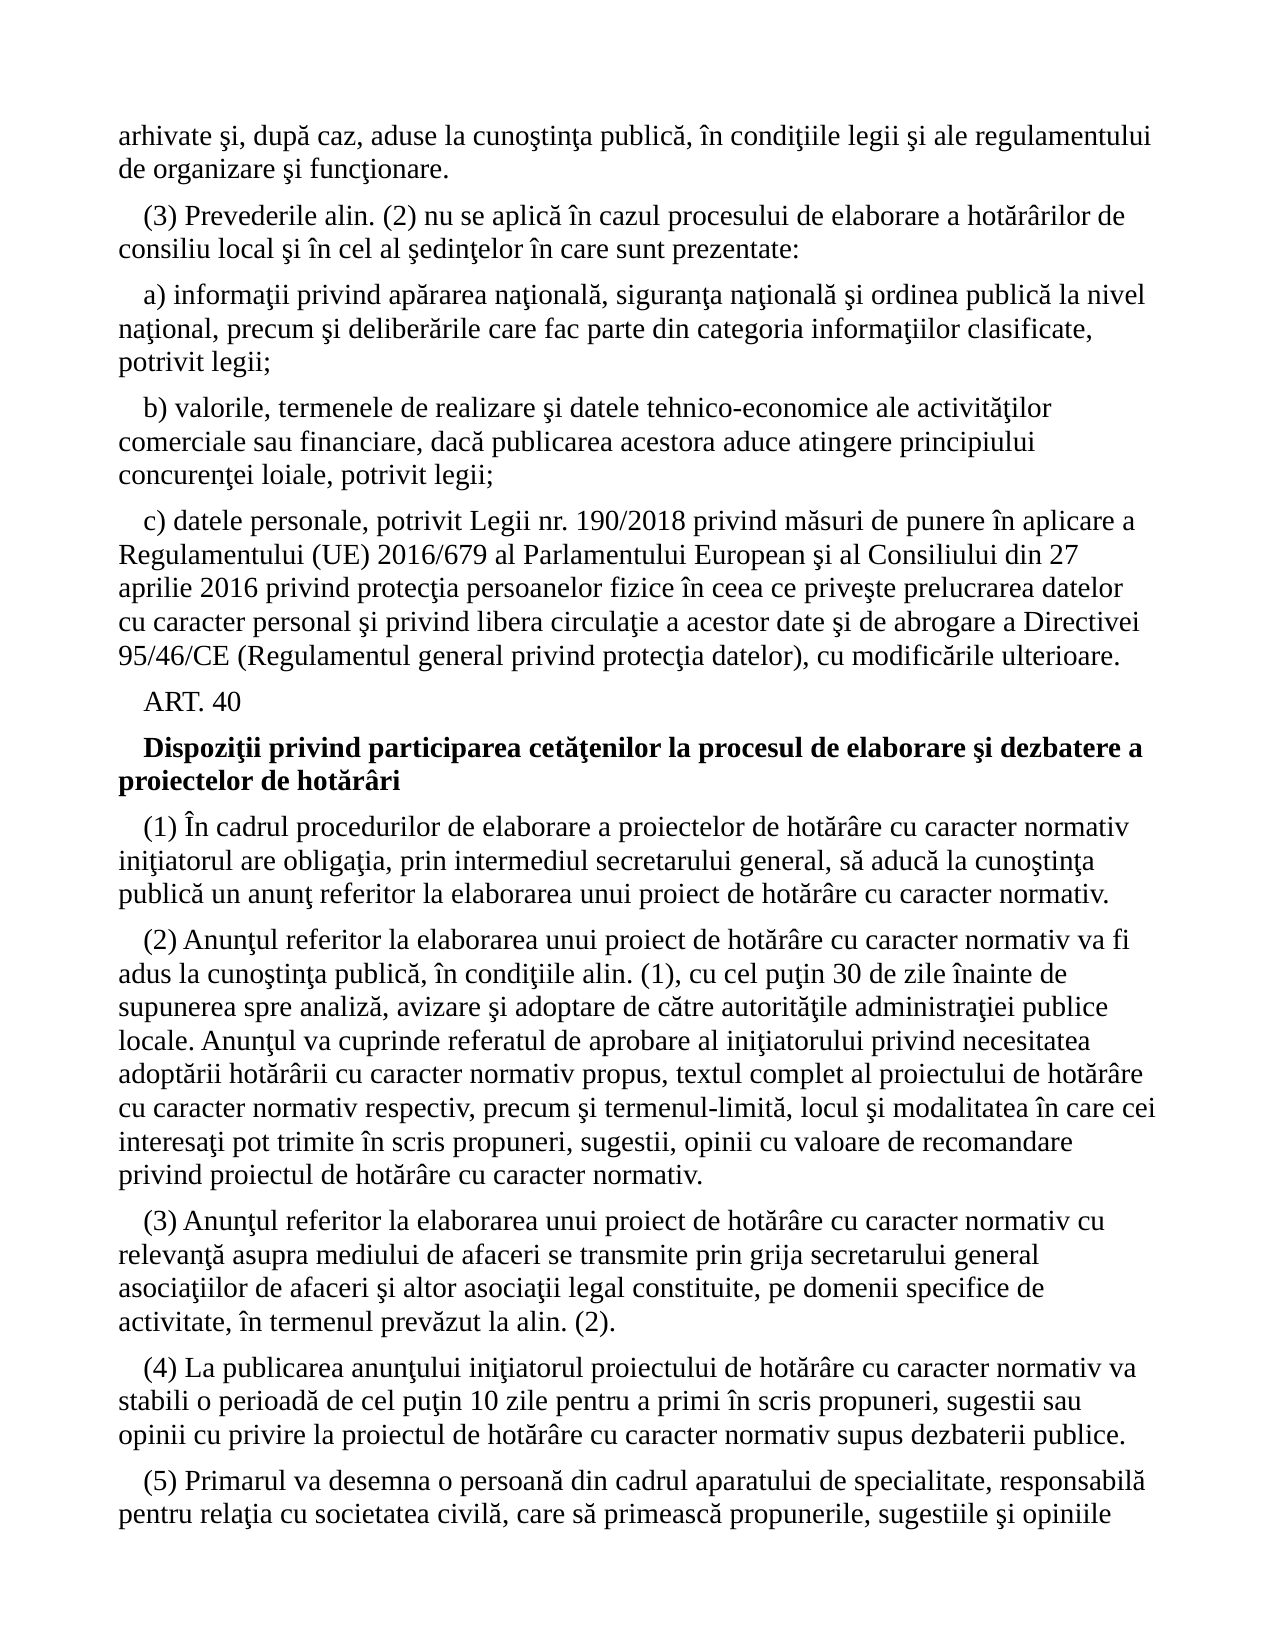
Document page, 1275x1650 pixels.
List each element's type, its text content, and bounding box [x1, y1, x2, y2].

text ART. 40 [118, 684, 1157, 717]
text a) informaţii privind apărarea naţională, siguranţa naţională şi ordinea publică la nivel naţional, precum şi deliberările care fac parte din categoria informaţiilor clasificate, potrivit legii; [118, 277, 1157, 378]
text b) valorile, termenele de realizare şi datele tehnico-economice ale activităţilor comerciale sau financiare, dacă publicarea acestora aduce atingere principiului concurenţei loiale, potrivit legii; [118, 390, 1157, 491]
text c) datele personale, potrivit Legii nr. 190/2018 privind măsuri de punere în aplicare a Regulamentului (UE) 2016/679 al Parlamentului European şi al Consiliului din 27 aprilie 2016 privind protecţia persoanelor fizice în ceea ce priveşte prelucrarea datelor cu caracter personal şi privind libera circulaţie a acestor date şi de abrogare a Directivei 95/46/CE (Regulamentul general privind protecţia datelor), cu modificările ulterioare. [118, 503, 1157, 671]
text (3) Prevederile alin. (2) nu se aplică în cazul procesului de elaborare a hotărârilor de consiliu local şi în cel al şedinţelor în care sunt prezentate: [118, 198, 1157, 265]
text (3) Anunţul referitor la elaborarea unui proiect de hotărâre cu caracter normativ cu relevanţă asupra mediului de afaceri se transmite prin grija secretarului general asociaţiilor de afaceri şi altor asociaţii legal constituite, pe domenii specifice de activitate, în termenul prevăzut la alin. (2). [118, 1203, 1157, 1337]
text (2) Anunţul referitor la elaborarea unui proiect de hotărâre cu caracter normativ va fi adus la cunoştinţa publică, în condiţiile alin. (1), cu cel puţin 30 de zile înainte de supunerea spre analiză, avizare şi adoptare de către autorităţile administraţiei publice locale. Anunţul va cuprinde referatul de aprobare al iniţiatorului privind necesitatea adoptării hotărârii cu caracter normativ propus, textul complet al proiectului de hotărâre cu caracter normativ respectiv, precum şi termenul-limită, locul şi modalitatea în care cei interesaţi pot trimite în scris propuneri, sugestii, opinii cu valoare de recomandare privind proiectul de hotărâre cu caracter normativ. [118, 922, 1157, 1191]
text (1) În cadrul procedurilor de elaborare a proiectelor de hotărâre cu caracter normativ iniţiatorul are obligaţia, prin intermediul secretarului general, să aducă la cunoştinţa publică un anunţ referitor la elaborarea unui proiect de hotărâre cu caracter normativ. [118, 809, 1157, 910]
text Dispoziţii privind participarea cetăţenilor la procesul de elaborare şi dezbatere a proiectelor de hotărâri [118, 730, 1157, 797]
text arhivate şi, după caz, aduse la cunoştinţa publică, în condiţiile legii şi ale regulamentului de organizare şi funcţionare. [118, 118, 1157, 185]
text (5) Primarul va desemna o persoană din cadrul aparatului de specialitate, responsabilă pentru relaţia cu societatea civilă, care să primească propunerile, sugestiile şi opiniile [118, 1463, 1157, 1530]
text (4) La publicarea anunţului iniţiatorul proiectului de hotărâre cu caracter normativ va stabili o perioadă de cel puţin 10 zile pentru a primi în scris propuneri, sugestii sau opinii cu privire la proiectul de hotărâre cu caracter normativ supus dezbaterii publice. [118, 1350, 1157, 1451]
